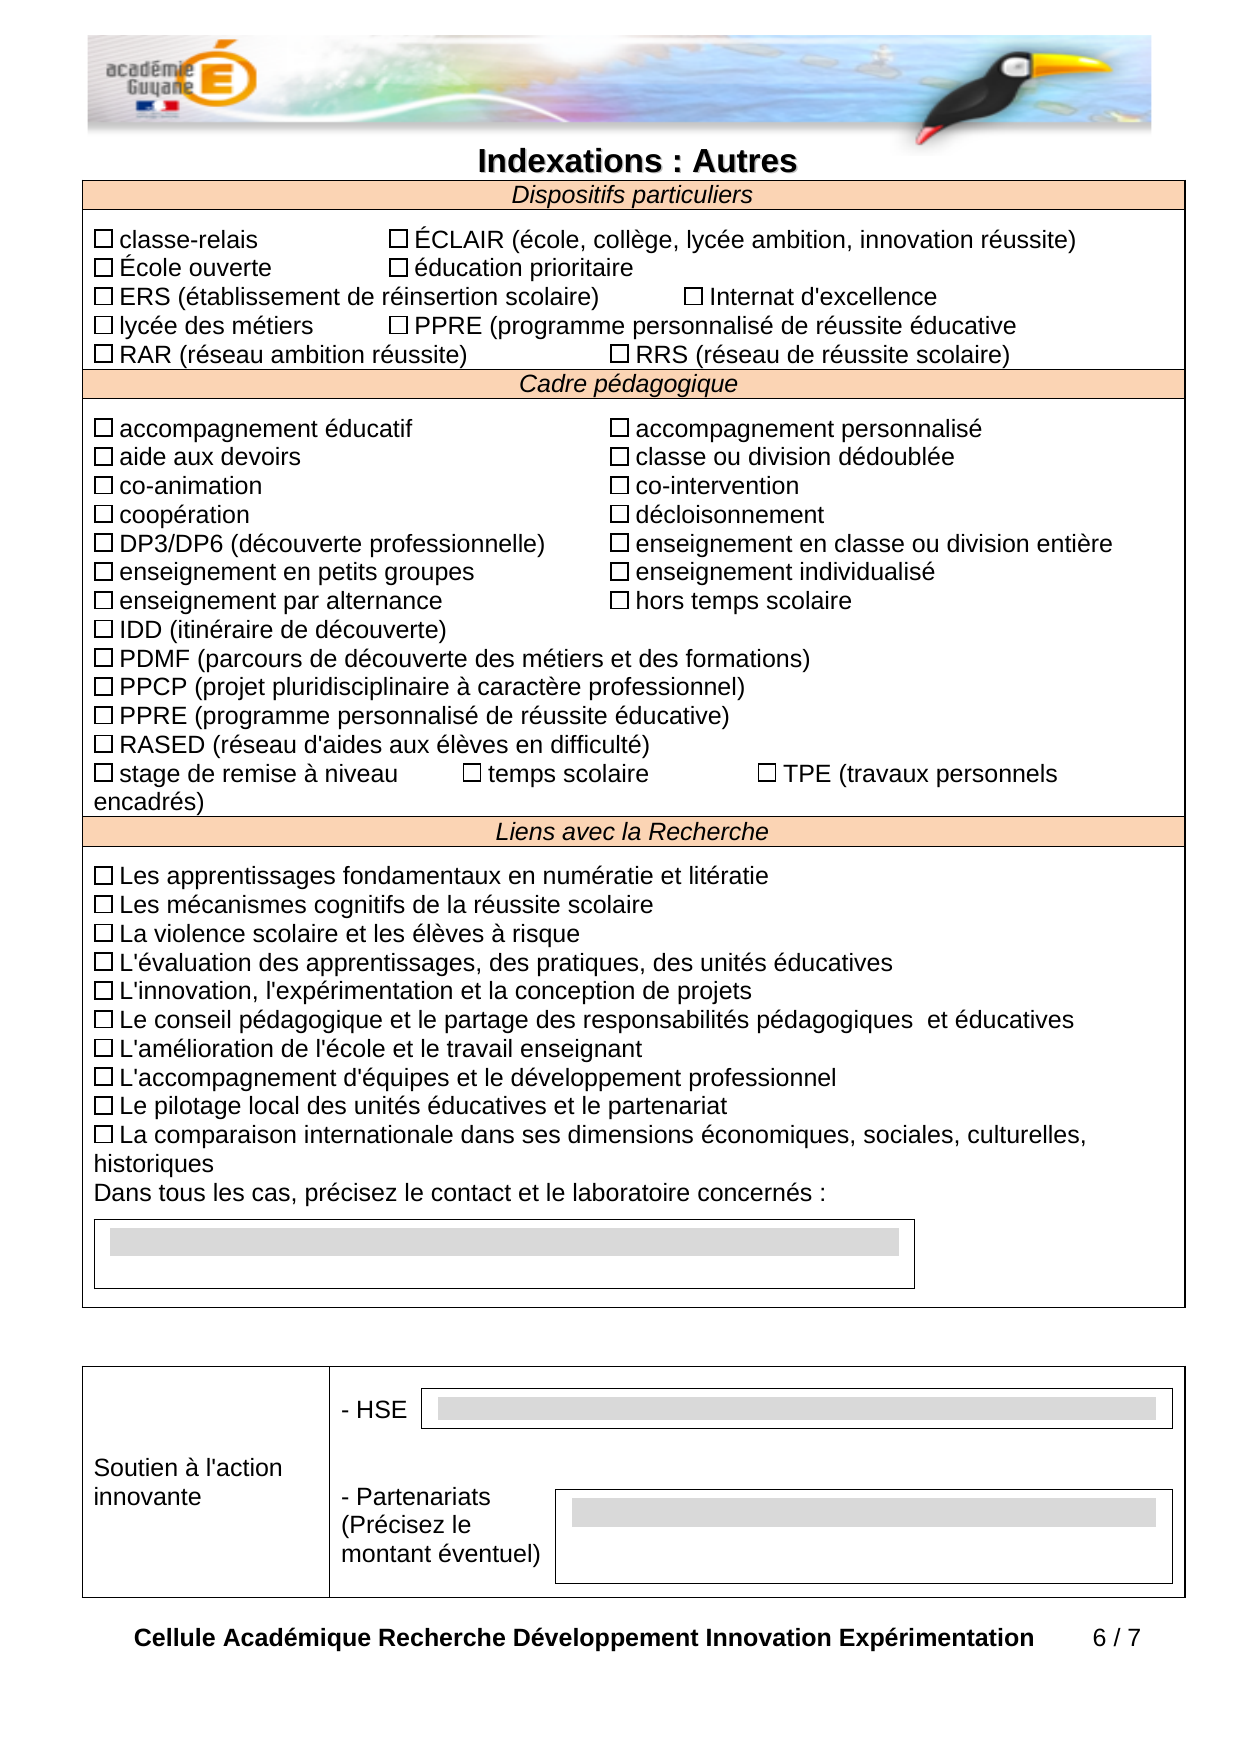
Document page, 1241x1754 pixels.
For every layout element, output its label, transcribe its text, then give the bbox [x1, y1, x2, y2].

table_header Soutien à l'action innovante [83, 1367, 329, 1597]
table_cell classe-relais ÉCLAIR (école, collège, lycée ambition, innovation réussite) École ouverte éducation prioritaire ERS (établissement de réinsertion scolaire) Internat d'excellence lycée des métiers PPRE (programme personnalisé de réussite éducative RAR (réseau ambition réussite) RRS (réseau de réussite scolaire) [83, 210, 1184, 368]
picture [87, 35, 1152, 156]
table_cell accompagnement éducatif accompagnement personnalisé aide aux devoirs classe ou division dédoublée co-animation co-intervention coopération décloisonnement DP3/DP6 (découverte professionnelle) enseignement en classe ou division entière enseignement en petits groupes enseignement individualisé enseignement par alternance hors temps scolaire IDD (itinéraire de découverte) PDMF (parcours de découverte des métiers et des formations) PPCP (projet pluridisciplinaire à caractère professionnel) PPRE (programme personnalisé de réussite éducative) RASED (réseau d'aides aux élèves en difficulté) stage de remise à niveau temps scolaire TPE (travaux personnels encadrés) [83, 399, 1184, 816]
table_header Dispositifs particuliers [83, 181, 1184, 209]
table_header - HSE - Partenariats (Précisez le montant éventuel) [330, 1367, 1184, 1597]
table_cell Liens avec la Recherche [83, 817, 1184, 846]
table_cell Cadre pédagogique [83, 370, 1184, 398]
table_cell Les apprentissages fondamentaux en numératie et litératie Les mécanismes cognitifs de la réussite scolaire La violence scolaire et les élèves à risque L'évaluation des apprentissages, des pratiques, des unités éducatives L'innovation, l'expérimentation et la conception de projets Le conseil pédagogique et le partage des responsabilités pédagogiques et éducatives L'amélioration de l'école et le travail enseignant L'accompagnement d'équipes et le développement professionnel Le pilotage local des unités éducatives et le partenariat La comparaison internationale dans ses dimensions économiques, sociales, culturelles, historiques Dans tous les cas, précisez le contact et le laboratoire concernés : [83, 847, 1184, 1307]
text Indexations : Autres [94, 141, 1181, 179]
